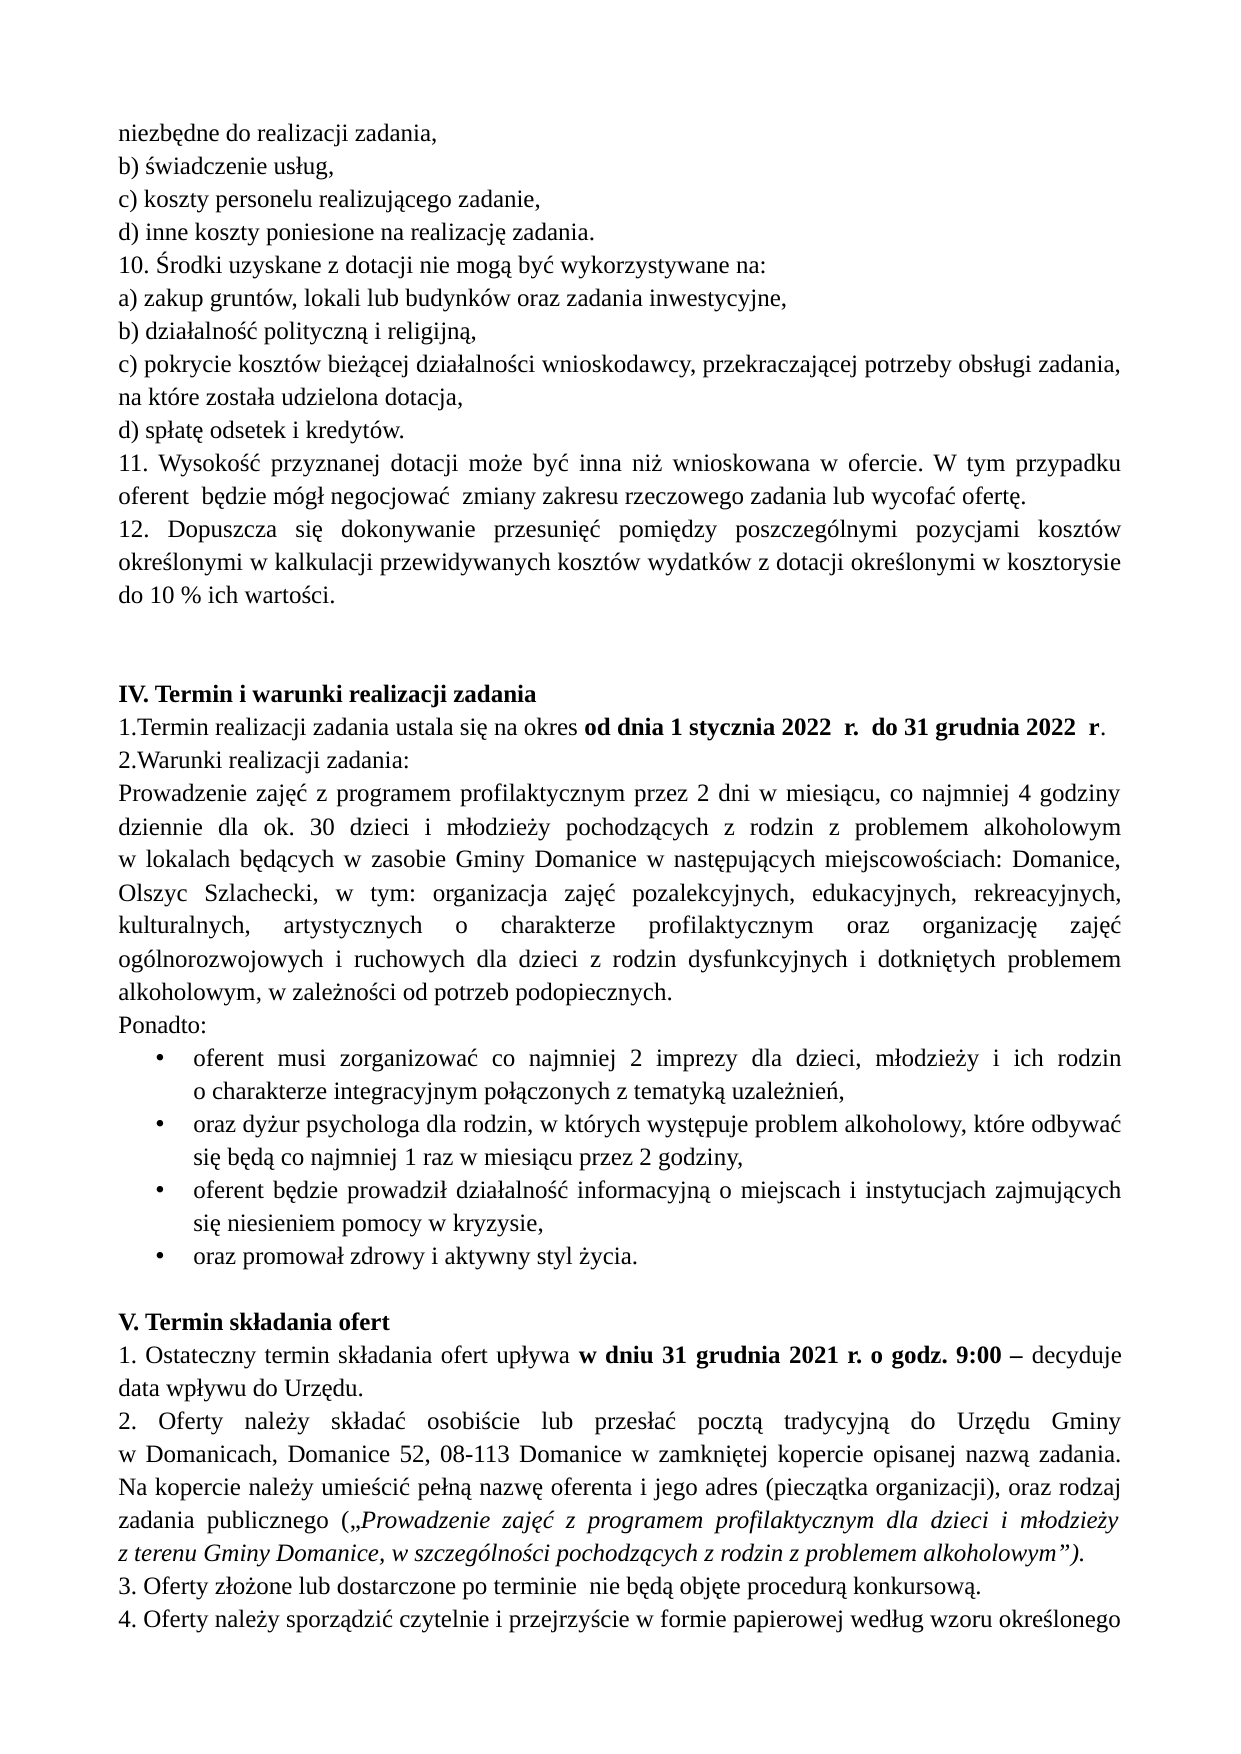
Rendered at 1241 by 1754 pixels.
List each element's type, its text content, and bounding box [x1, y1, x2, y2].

text 10. Środki uzyskane z dotacji nie mogą być wykorzystywane na: [118, 250, 1122, 279]
text 12. Dopuszcza się dokonywanie przesunięć pomiędzy poszczególnymi pozycjami kosztów określonymi w kalkulacji przewidywanych kosztów wydatków z dotacji określonymi w kosztorysie do 10 % ich wartości. [118, 514, 1122, 609]
text d) spłatę odsetek i kredytów. [118, 415, 1122, 444]
list oferent musi zorganizować co najmniej 2 imprezy dla dzieci, młodzieży i ich rodzin o charakterze integracyjnym połączonych z tematyką uzależnień, [156, 1043, 1122, 1104]
text b) działalność polityczną i religijną, [118, 316, 1122, 345]
list oraz dyżur psychologa dla rodzin, w których występuje problem alkoholowy, które odbywać się będą co najmniej 1 raz w miesiącu przez 2 godziny, [156, 1109, 1122, 1171]
list oraz promował zdrowy i aktywny styl życia. [156, 1241, 1122, 1269]
text 1. Ostateczny termin składania ofert upływa w dniu 31 grudnia 2021 r. o godz. 9:00 – decyduje data wpływu do Urzędu. [118, 1340, 1122, 1402]
text niezbędne do realizacji zadania, [118, 118, 1122, 147]
text IV. Termin i warunki realizacji zadania [118, 679, 1122, 708]
text 2. Oferty należy składać osobiście lub przesłać pocztą tradycyjną do Urzędu Gminy w Domanicach, Domanice 52, 08-113 Domanice w zamkniętej kopercie opisanej nazwą zadania. Na kopercie należy umieścić pełną nazwę oferenta i jego adres (pieczątka organizacji), oraz rodzaj zadania publicznego („Prowadzenie zajęć z programem profilaktycznym dla dzieci i młodzieży z terenu Gminy Domanice, w szczególności pochodzących z rodzin z problemem alkoholowym”). [118, 1406, 1122, 1567]
text c) pokrycie kosztów bieżącej działalności wnioskodawcy, przekraczającej potrzeby obsługi zadania, na które została udzielona dotacja, [118, 349, 1122, 411]
text b) świadczenie usług, [118, 151, 1122, 180]
text V. Termin składania ofert [118, 1307, 1122, 1336]
text a) zakup gruntów, lokali lub budynków oraz zadania inwestycyjne, [118, 283, 1122, 312]
text Prowadzenie zajęć z programem profilaktycznym przez 2 dni w miesiącu, co najmniej 4 godziny dziennie dla ok. 30 dzieci i młodzieży pochodzących z rodzin z problemem alkoholowym w lokalach będących w zasobie Gminy Domanice w następujących miejscowościach: Domanice, Olszyc Szlachecki, w tym: organizacja zajęć pozalekcyjnych, edukacyjnych, rekreacyjnych, kulturalnych, artystycznych o charakterze profilaktycznym oraz organizację zajęć ogólnorozwojowych i ruchowych dla dzieci z rodzin dysfunkcyjnych i dotkniętych problemem alkoholowym, w zależności od potrzeb podopiecznych. [118, 778, 1122, 1005]
text Ponadto: [118, 1010, 1122, 1038]
text 4. Oferty należy sporządzić czytelnie i przejrzyście w formie papierowej według wzoru określonego [118, 1604, 1122, 1633]
text 1.Termin realizacji zadania ustala się na okres od dnia 1 stycznia 2022 r. do 31 grudnia 2022 r. [118, 712, 1122, 741]
text 3. Oferty złożone lub dostarczone po terminie nie będą objęte procedurą konkursową. [118, 1571, 1122, 1600]
text 11. Wysokość przyznanej dotacji może być inna niż wnioskowana w ofercie. W tym przypadku oferent będzie mógł negocjować zmiany zakresu rzeczowego zadania lub wycofać ofertę. [118, 448, 1122, 510]
text c) koszty personelu realizującego zadanie, [118, 184, 1122, 213]
text d) inne koszty poniesione na realizację zadania. [118, 217, 1122, 246]
list oferent będzie prowadził działalność informacyjną o miejscach i instytucjach zajmujących się niesieniem pomocy w kryzysie, [156, 1175, 1122, 1237]
text 2.Warunki realizacji zadania: [118, 746, 1122, 774]
